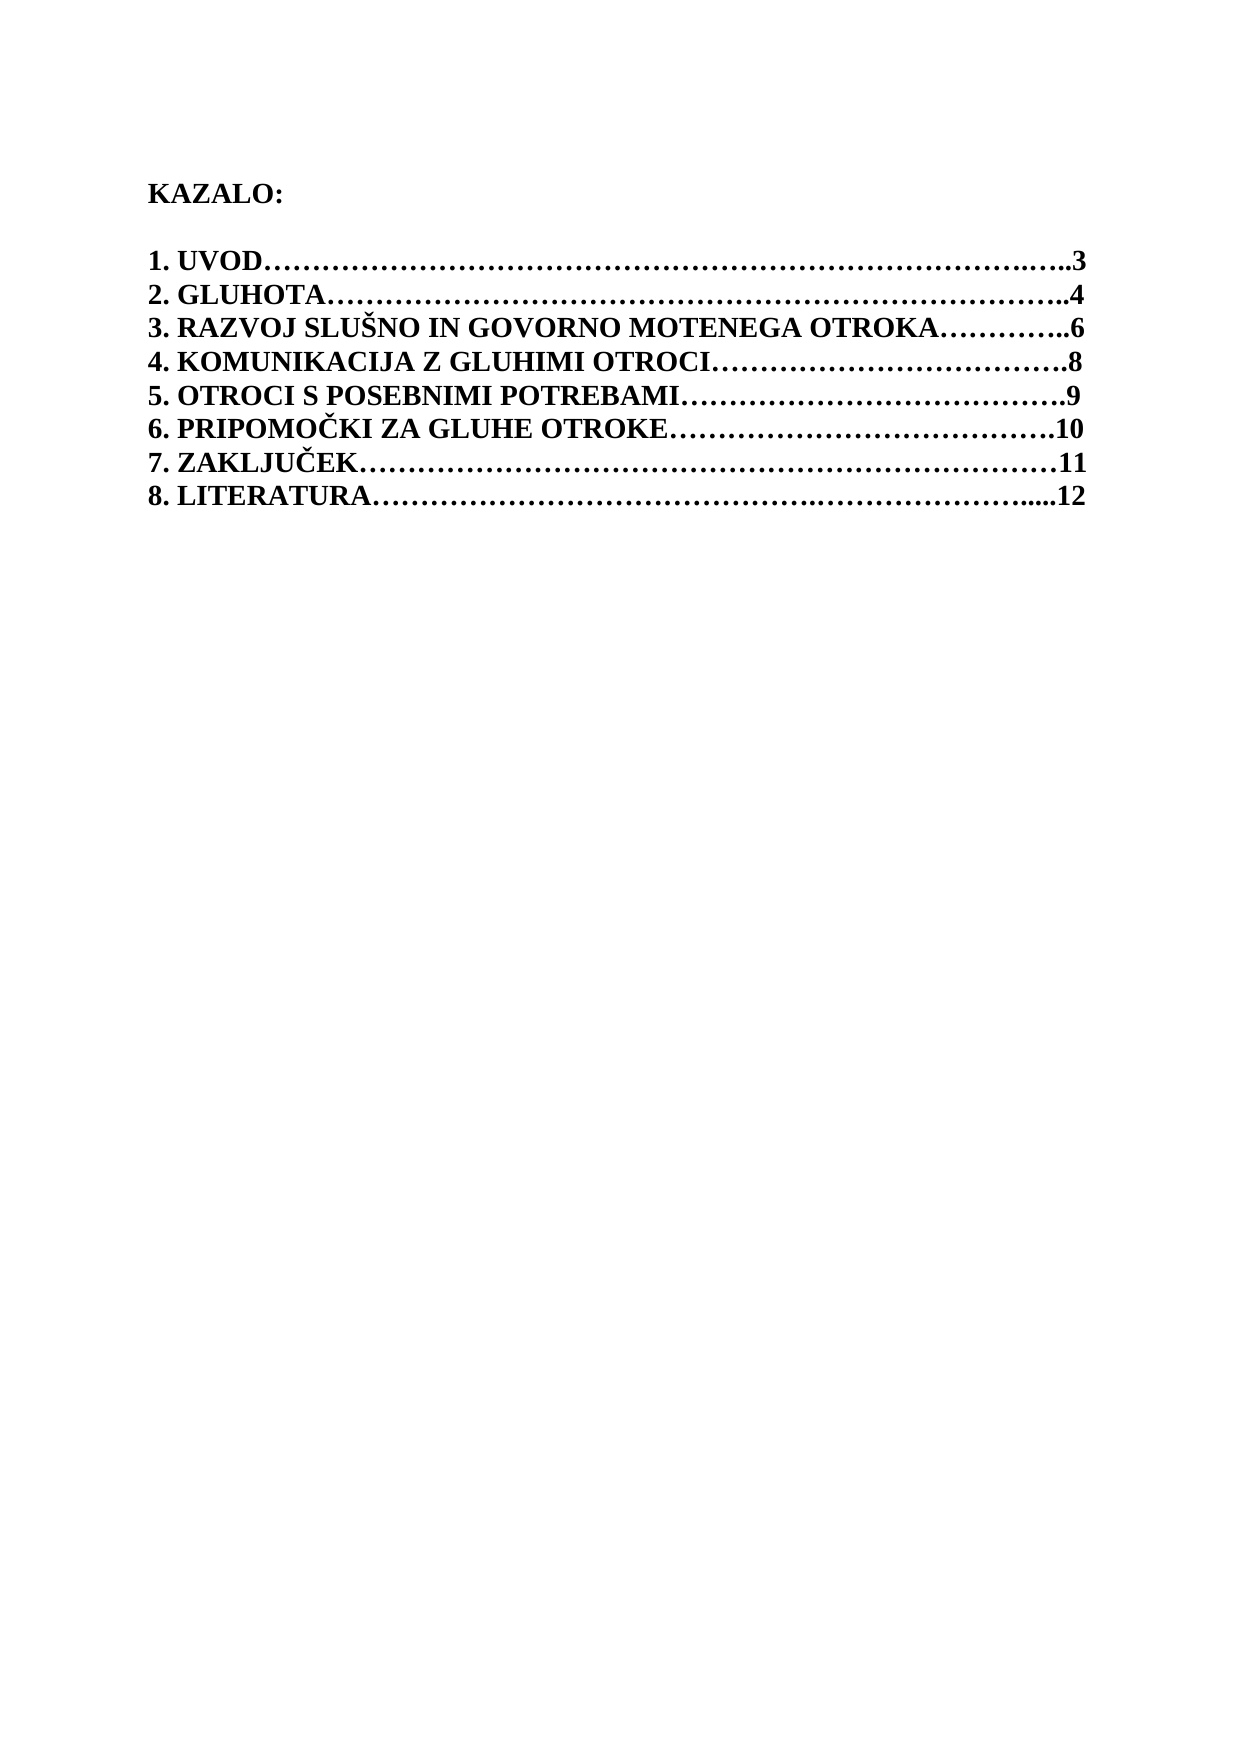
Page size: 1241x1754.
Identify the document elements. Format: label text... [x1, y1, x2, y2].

text 4. KOMUNIKACIJA Z GLUHIMI OTROCI……………………………….8 [148, 344, 1093, 378]
text 3. RAZVOJ SLUŠNO IN GOVORNO MOTENEGA OTROKA…………..6 [148, 311, 1093, 344]
text 1. UVOD…………………………………………………………………….…..3 [148, 243, 1093, 277]
text 6. PRIPOMOČKI ZA GLUHE OTROKE………………………………….10 [148, 411, 1093, 445]
text 8. LITERATURA……………………………………….………………….....12 [148, 478, 1093, 512]
text 7. ZAKLJUČEK………………………………………………………………11 [148, 445, 1093, 478]
text 2. GLUHOTA…………………………………………………………………..4 [148, 277, 1093, 311]
text 5. OTROCI S POSEBNIMI POTREBAMI………………………………….9 [148, 378, 1093, 411]
text KAZALO: [148, 176, 1093, 210]
